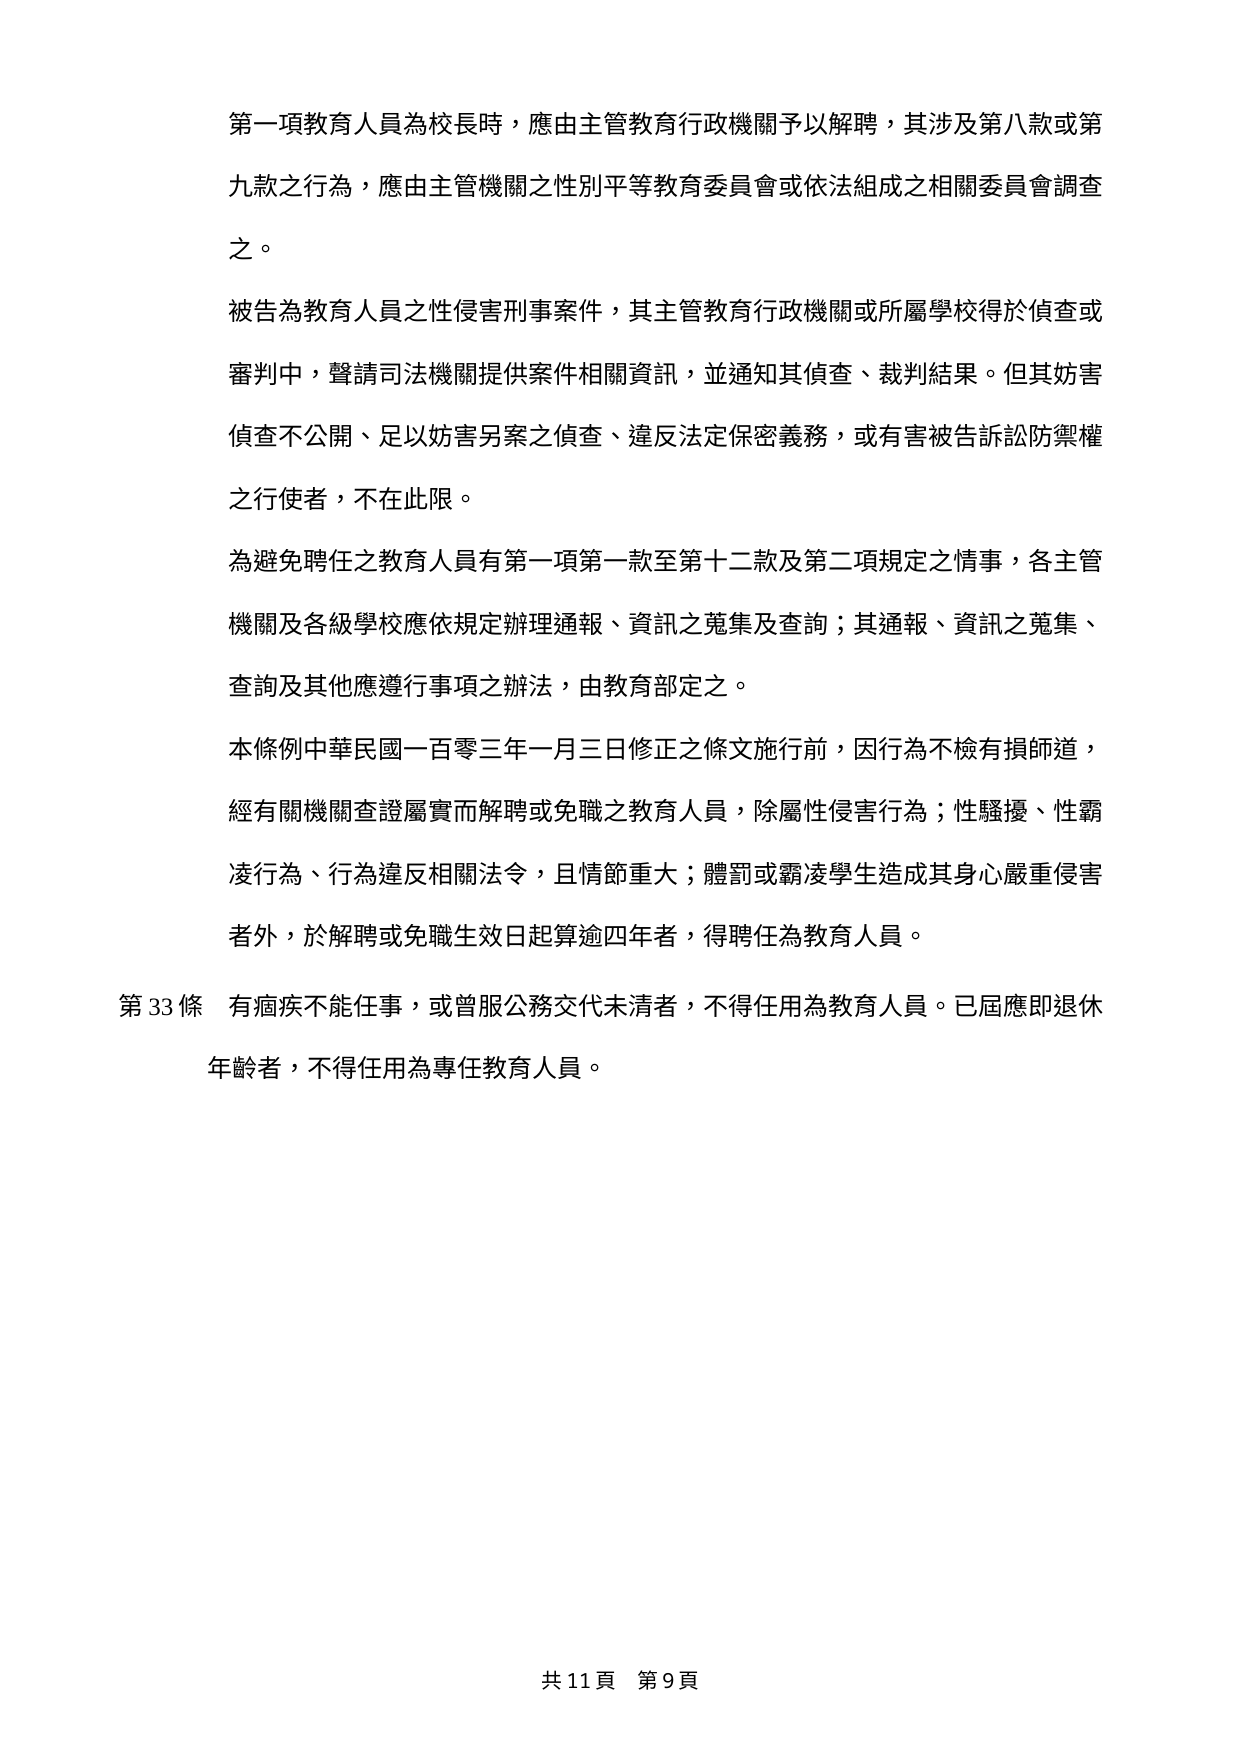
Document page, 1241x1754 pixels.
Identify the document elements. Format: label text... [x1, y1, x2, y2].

text 第33條 有痼疾不能任事，或曾服公務交代未清者，不得任用為教育人員。已屆應即退休年齡者，不得任用為專任教育人員。 [118, 962, 1122, 1087]
text 第一項教育人員為校長時，應由主管教育行政機關予以解聘，其涉及第八款或第九款之行為，應由主管機關之性別平等教育委員會或依法組成之相關委員會調查之。 [229, 81, 1122, 268]
text 本條例中華民國一百零三年一月三日修正之條文施行前，因行為不檢有損師道，經有關機關查證屬實而解聘或免職之教育人員，除屬性侵害行為；性騷擾、性霸凌行為、行為違反相關法令，且情節重大；體罰或霸凌學生造成其身心嚴重侵害者外，於解聘或免職生效日起算逾四年者，得聘任為教育人員。 [229, 706, 1122, 956]
text 被告為教育人員之性侵害刑事案件，其主管教育行政機關或所屬學校得於偵查或審判中，聲請司法機關提供案件相關資訊，並通知其偵查、裁判結果。但其妨害偵查不公開、足以妨害另案之偵查、違反法定保密義務，或有害被告訴訟防禦權之行使者，不在此限。 [229, 268, 1122, 518]
text 為避免聘任之教育人員有第一項第一款至第十二款及第二項規定之情事，各主管機關及各級學校應依規定辦理通報、資訊之蒐集及查詢；其通報、資訊之蒐集、查詢及其他應遵行事項之辦法，由教育部定之。 [229, 518, 1122, 706]
